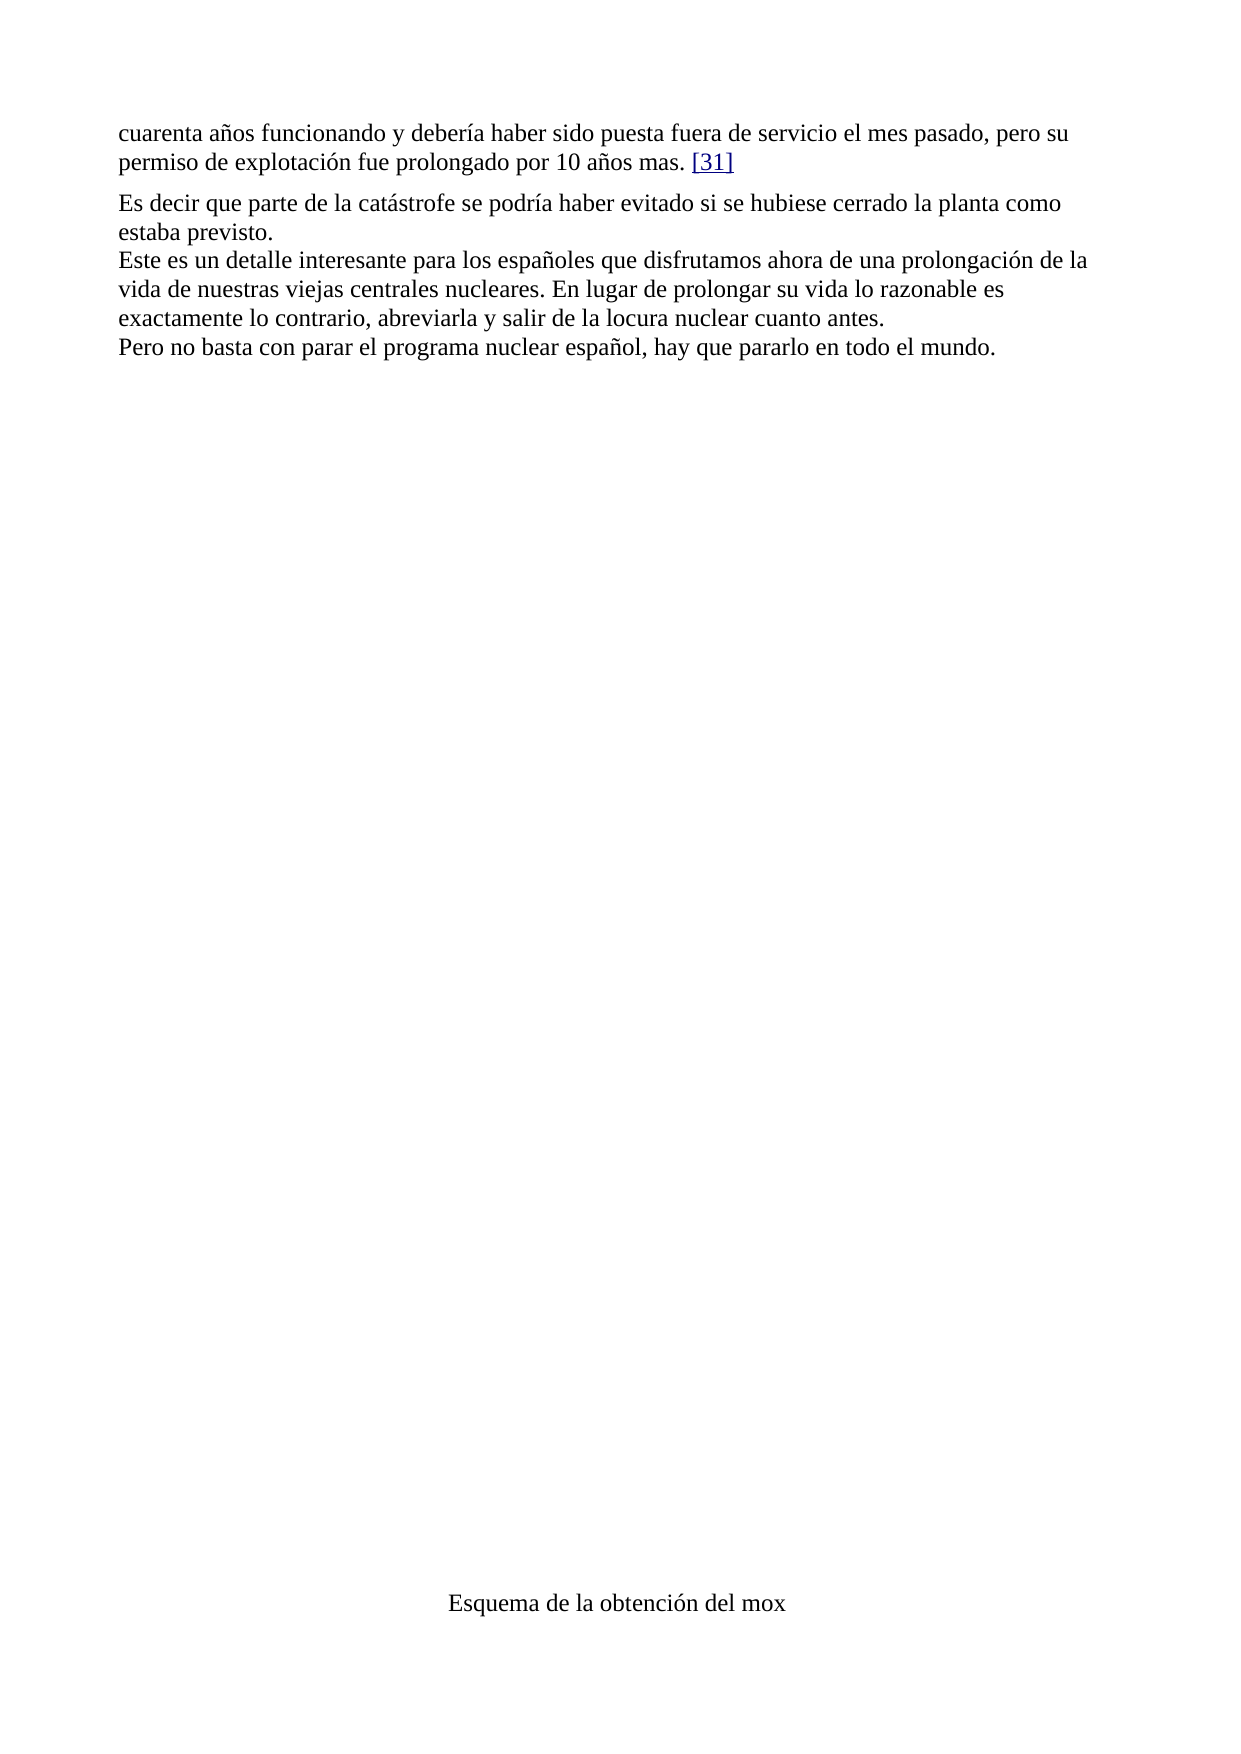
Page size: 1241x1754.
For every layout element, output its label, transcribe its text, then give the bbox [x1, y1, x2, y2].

text cuarenta años funcionando y debería haber sido puesta fuera de servicio el mes pasado, pero su permiso de explotación fue prolongado por 10 años mas. [31] [118, 118, 1122, 176]
text Es decir que parte de la catástrofe se podría haber evitado si se hubiese cerrado la planta como estaba previsto. Este es un detalle interesante para los españoles que disfrutamos ahora de una prolongación de la vida de nuestras viejas centrales nucleares. En lugar de prolongar su vida lo razonable es exactamente lo contrario, abreviarla y salir de la locura nuclear cuanto antes. Pero no basta con parar el programa nuclear español, hay que pararlo en todo el mundo. [118, 188, 1122, 361]
text Esquema de la obtención del mox [118, 1559, 1122, 1617]
